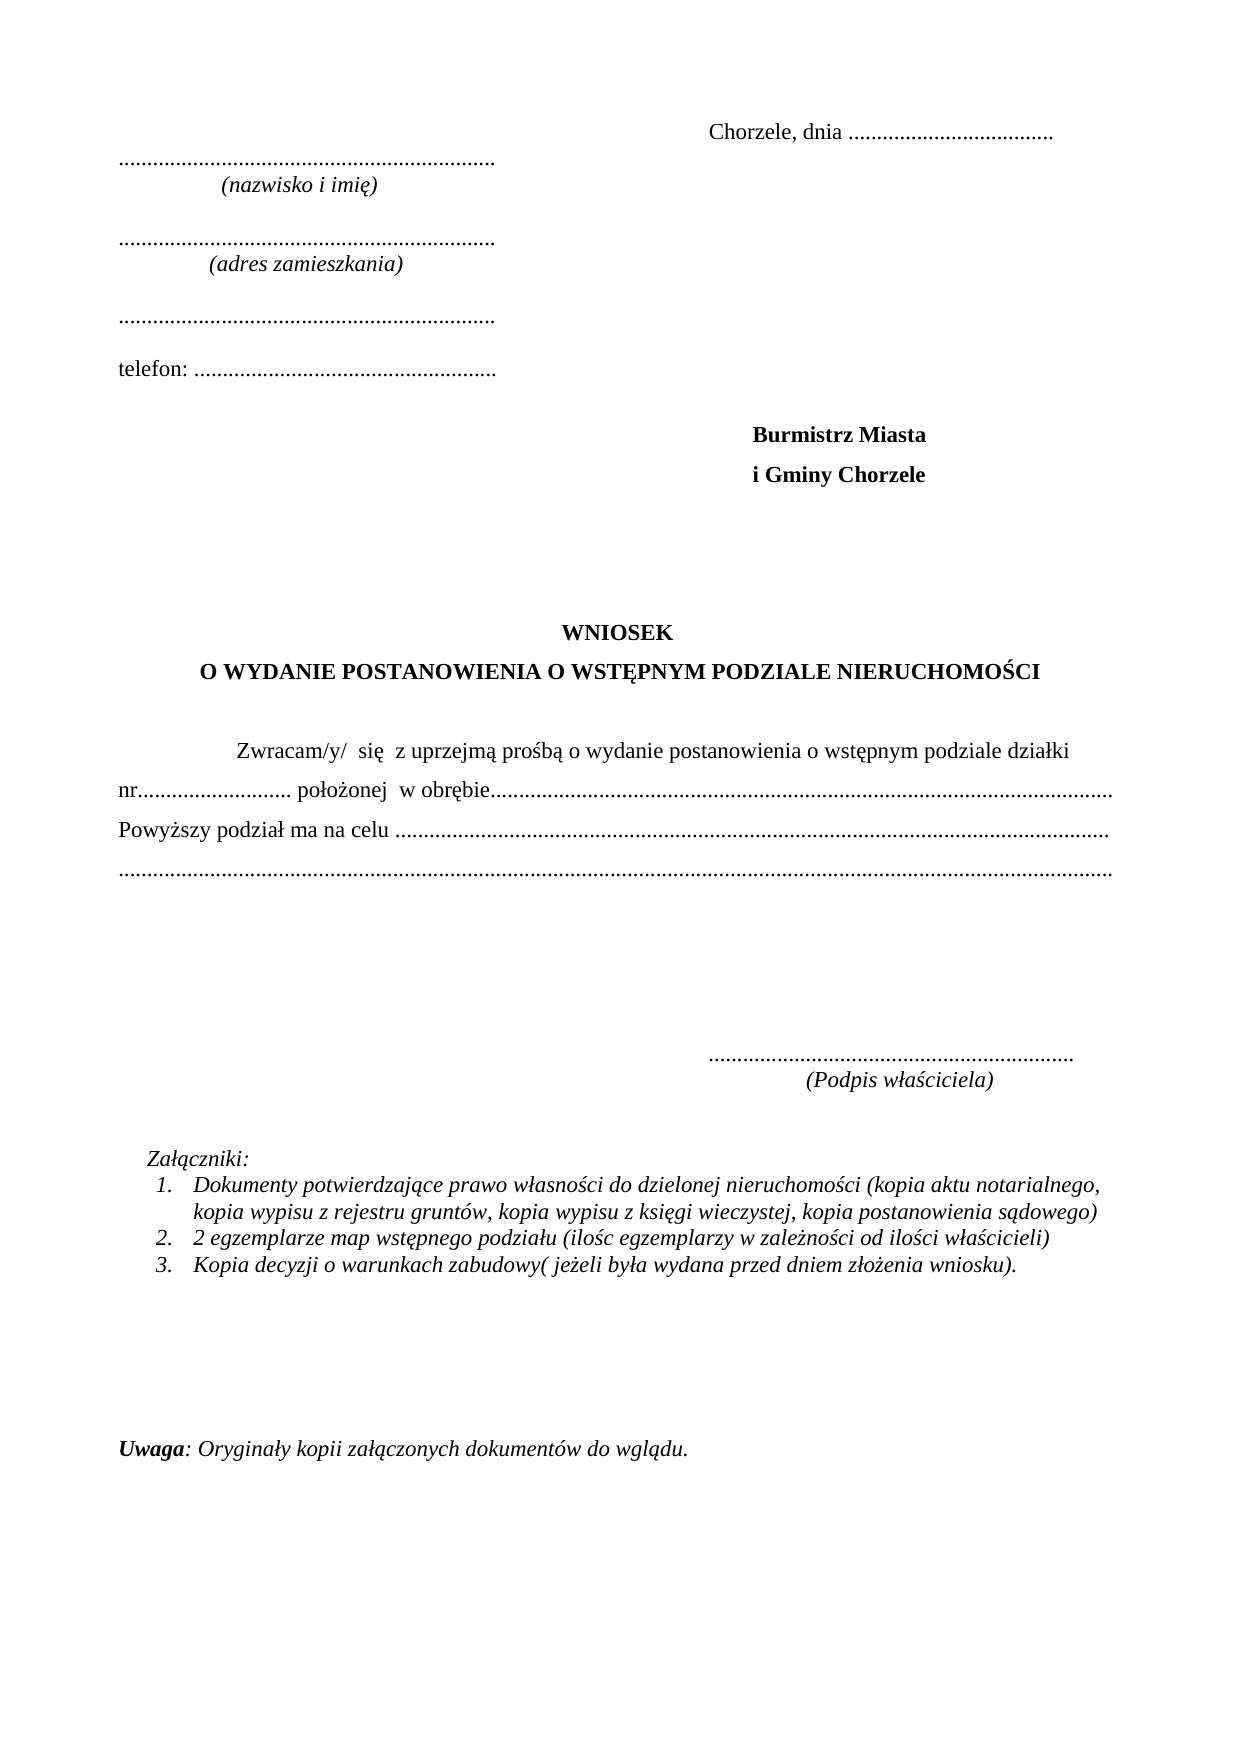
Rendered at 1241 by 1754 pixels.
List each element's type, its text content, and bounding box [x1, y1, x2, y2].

text telefon: ..................................................... [118, 355, 1122, 382]
text (adres zamieszkania) [118, 250, 1122, 276]
text Uwaga: Oryginały kopii załączonych dokumentów do wglądu. [118, 1435, 1122, 1461]
text .............................................................................................................................................................................. [118, 855, 1122, 882]
text (nazwisko i imię) [118, 171, 1122, 197]
text Powyższy podział ma na celu ............................................................................................................................. [118, 816, 1122, 842]
text Chorzele, dnia .................................... [118, 118, 1122, 144]
text ................................................................ (Podpis właściciela) [118, 1040, 1122, 1092]
text WNIOSEK [118, 618, 1122, 645]
text O WYDANIE POSTANOWIENIA O WSTĘPNYM PODZIALE NIERUCHOMOŚCI [118, 658, 1122, 684]
list Dokumenty potwierdzające prawo własności do dzielonej nieruchomości (kopia aktu notarialnego, kopia wypisu z rejestru gruntów, kopia wypisu z księgi wieczystej, kopia postanowienia sądowego) [156, 1172, 1122, 1224]
text .................................................................. [118, 144, 1122, 171]
text Zwracam/y/ się z uprzejmą prośbą o wydanie postanowienia o wstępnym podziale działki nr........................... położonej w obrębie............................................................................................................. [118, 737, 1122, 803]
text i Gminy Chorzele [634, 461, 1122, 487]
text .................................................................. [118, 223, 1122, 250]
list 2 egzemplarze map wstępnego podziału (ilośc egzemplarzy w zależności od ilości właścicieli) [156, 1224, 1122, 1251]
text .................................................................. [118, 303, 1122, 329]
text Załączniki: [118, 1145, 1122, 1172]
list Kopia decyzji o warunkach zabudowy( jeżeli była wydana przed dniem złożenia wniosku). [156, 1251, 1122, 1277]
text Burmistrz Miasta [634, 421, 1122, 447]
